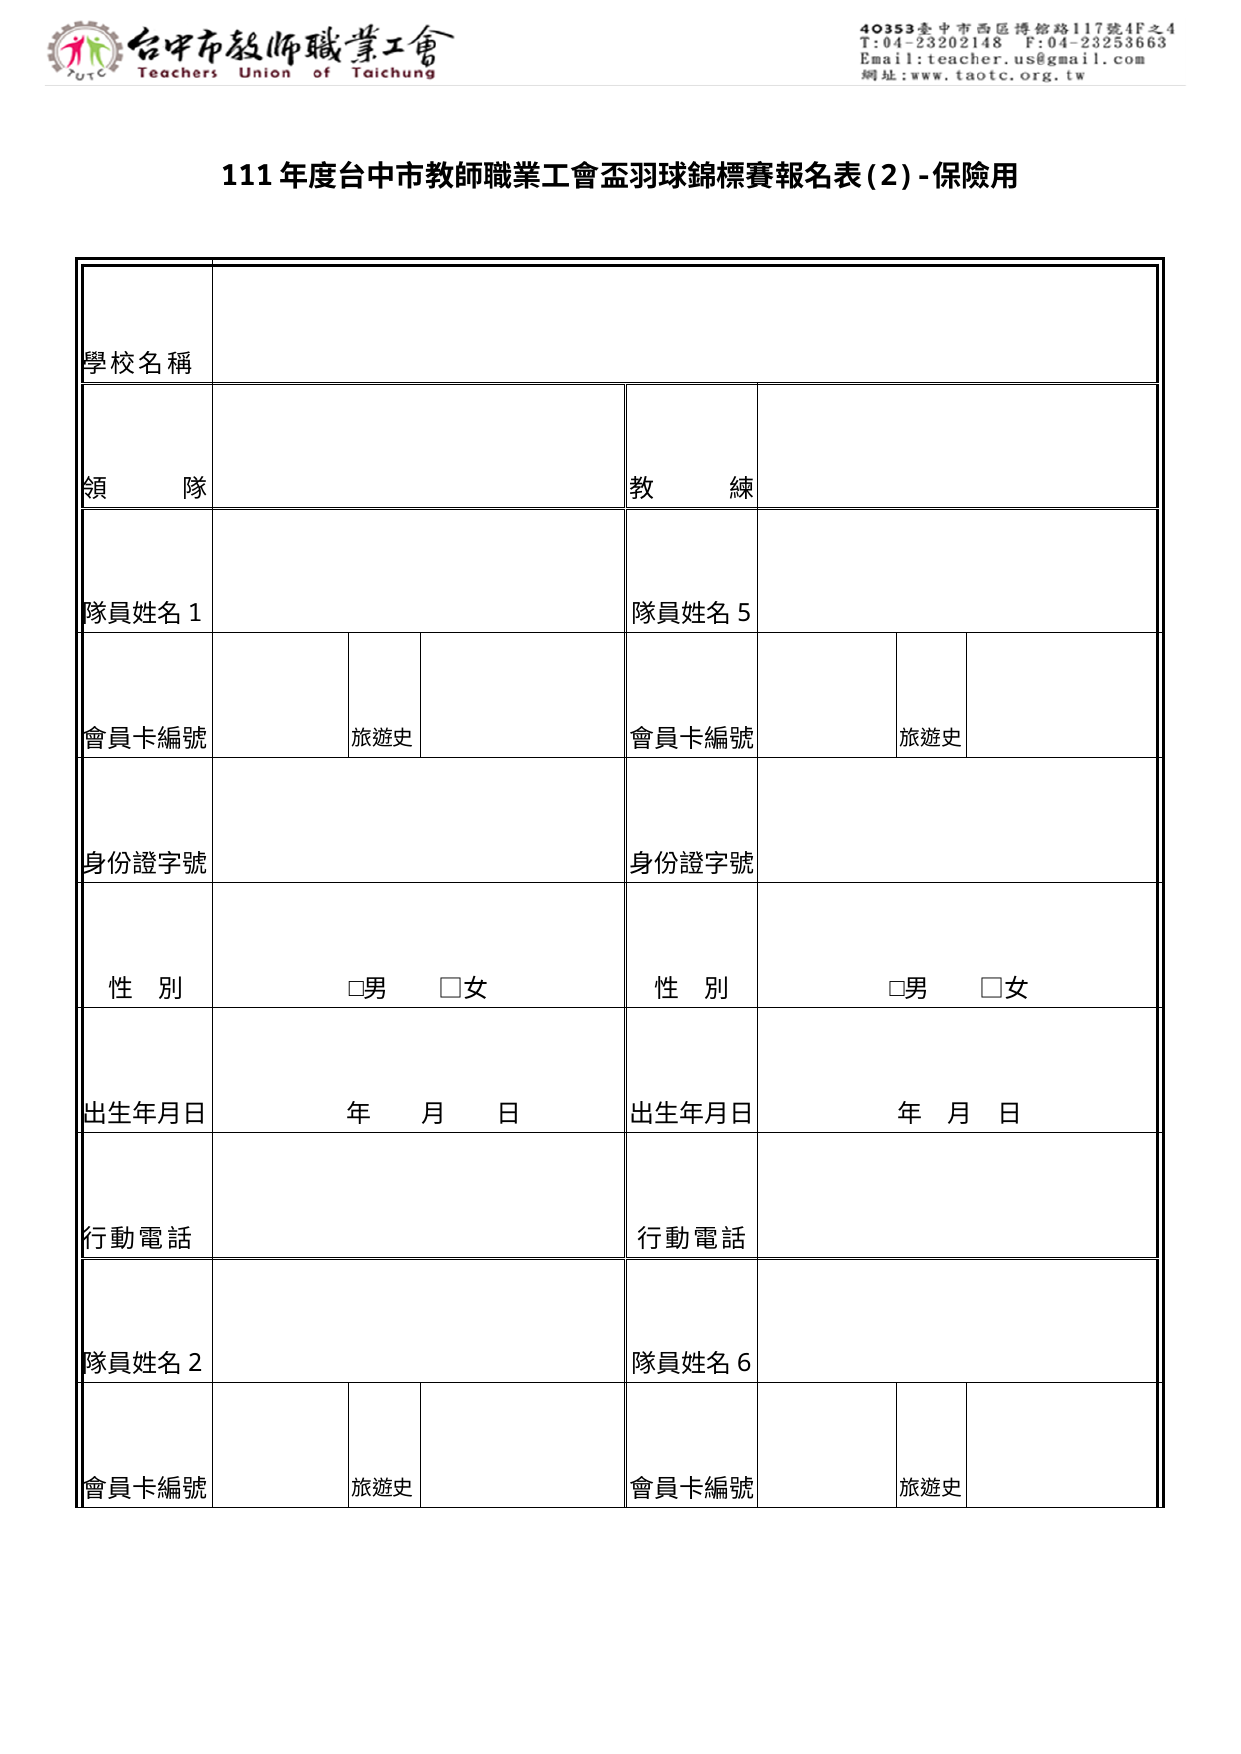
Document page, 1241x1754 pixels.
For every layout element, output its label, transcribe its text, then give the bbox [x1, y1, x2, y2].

table_cell [967, 1383, 1156, 1507]
table_cell [758, 1133, 1156, 1257]
table_cell [758, 1383, 896, 1507]
table_cell 旅遊史 [897, 1383, 966, 1507]
table_cell [421, 1383, 624, 1507]
table_cell [758, 1260, 1156, 1382]
table_cell [213, 633, 348, 757]
table_cell 旅遊史 [349, 1383, 420, 1507]
table_cell 旅遊史 [897, 633, 966, 757]
table_cell [421, 633, 624, 757]
table_cell 行動電話 [627, 1133, 757, 1257]
table_cell 教 練 [627, 385, 757, 507]
table_cell 隊員姓名1 [84, 510, 212, 632]
table_cell 性 別 [84, 883, 212, 1007]
table_header [213, 267, 1156, 382]
text 111年度台中市教師職業工會盃羽球錦標賽報名表(2)-保險用 [75, 132, 1165, 195]
table_cell [213, 385, 624, 507]
table_cell 旅遊史 [349, 633, 420, 757]
table_cell [758, 633, 896, 757]
table_cell 領 隊 [84, 385, 212, 507]
table_header [213, 260, 1161, 382]
table_cell [758, 385, 1156, 507]
table_cell □男 □女 [213, 883, 624, 1007]
table_cell 年 月 日 [213, 1008, 624, 1132]
table_header 學校名稱 [80, 260, 212, 382]
table_cell [758, 758, 1156, 882]
table_cell 出生年月日 [84, 1008, 212, 1132]
table_cell 隊員姓名6 [627, 1260, 757, 1382]
table_cell 會員卡編號 [627, 1383, 757, 1507]
table_cell [213, 1383, 348, 1507]
table_cell 身份證字號 [84, 758, 212, 882]
table_cell [967, 633, 1156, 757]
table_cell 會員卡編號 [84, 1383, 212, 1507]
table_cell 身份證字號 [627, 758, 757, 882]
table_cell 隊員姓名5 [627, 510, 757, 632]
table_cell [758, 510, 1156, 632]
table_cell [213, 510, 624, 632]
table_cell 出生年月日 [627, 1008, 757, 1132]
table_cell □男 □女 [758, 883, 1156, 1007]
table_cell [213, 1260, 624, 1382]
table_cell [213, 1133, 624, 1257]
table_cell 會員卡編號 [84, 633, 212, 757]
table_cell 性 別 [627, 883, 757, 1007]
table_cell 會員卡編號 [627, 633, 757, 757]
table_cell 年 月 日 [758, 1008, 1156, 1132]
table_cell 隊員姓名2 [84, 1260, 212, 1382]
table_cell 行動電話 [84, 1133, 212, 1257]
table_cell [213, 758, 624, 882]
